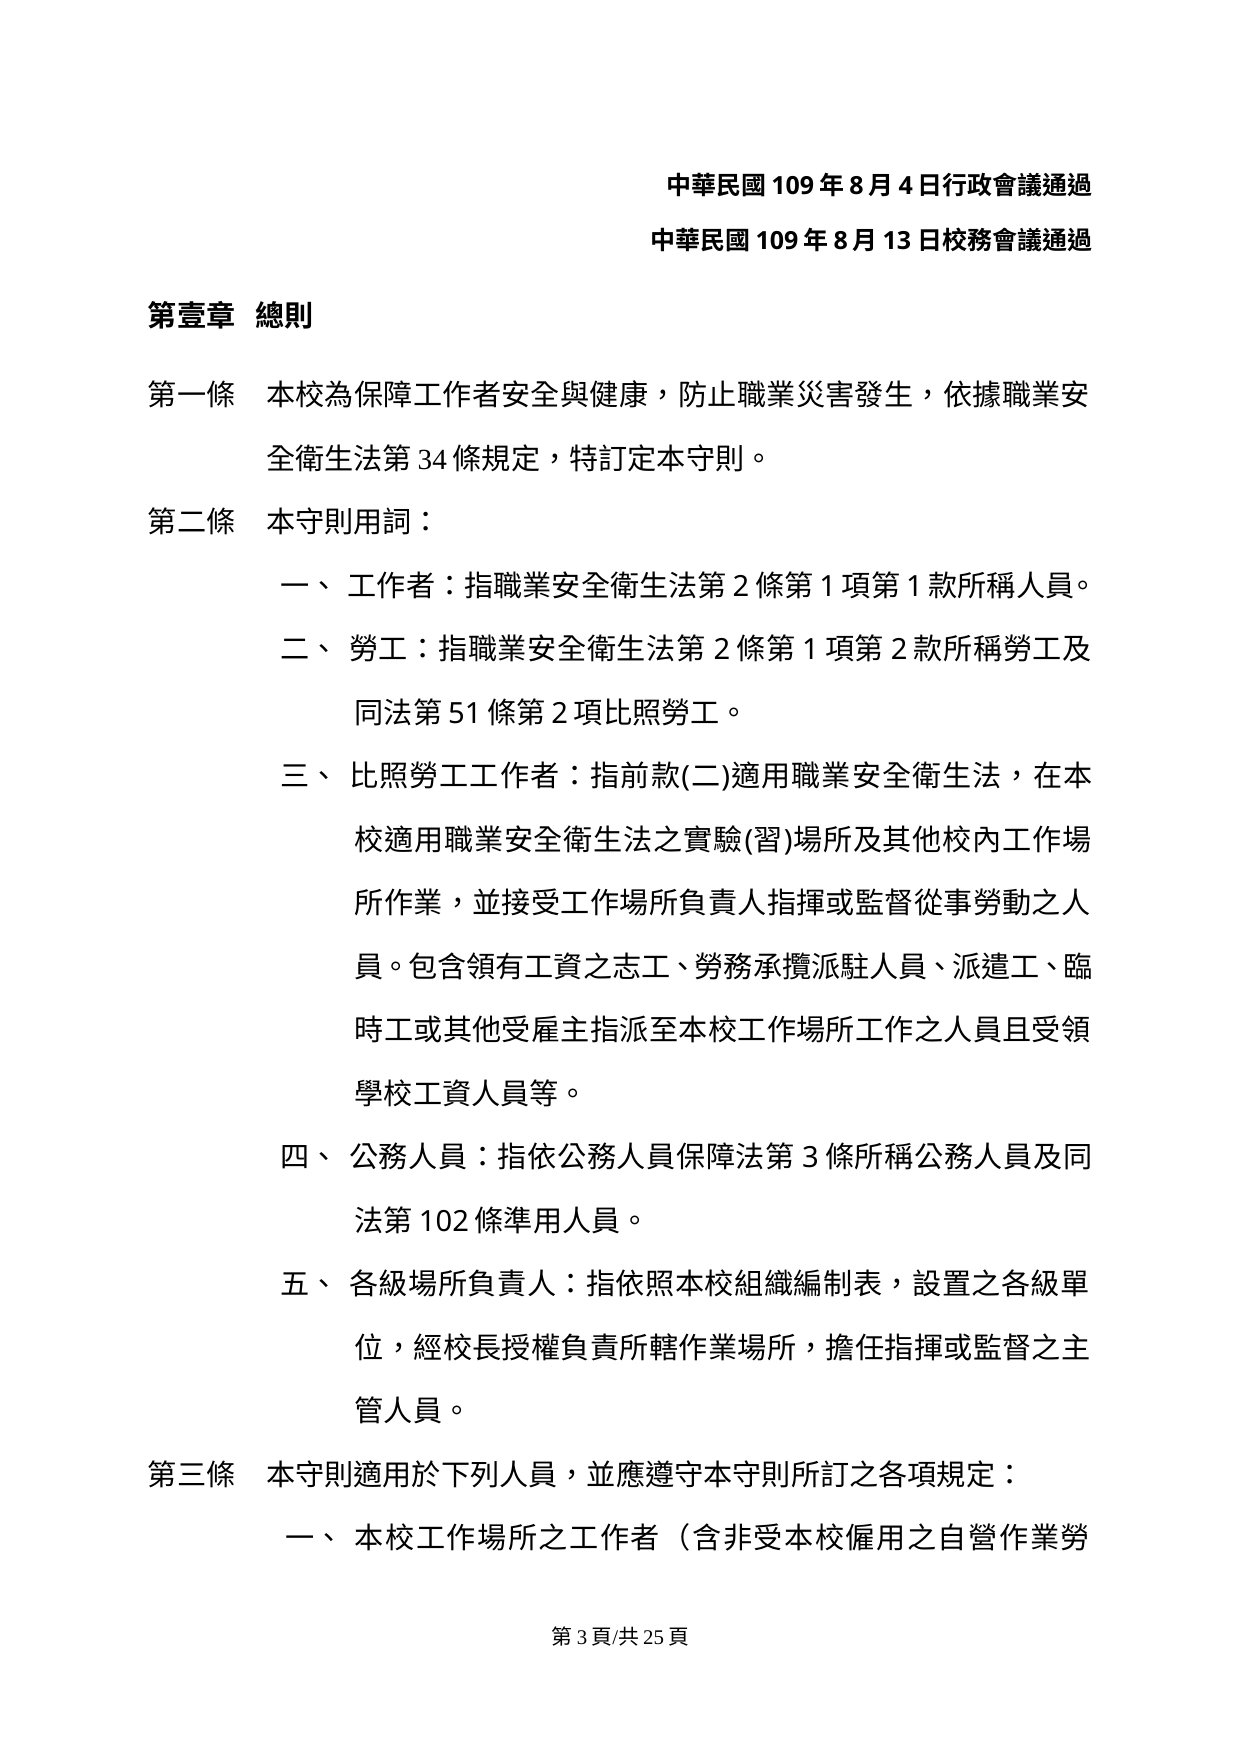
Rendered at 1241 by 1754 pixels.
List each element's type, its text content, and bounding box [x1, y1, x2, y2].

list 本校為保障工作者安全與健康，防止職業災害發生，依據職業安全衛生法第34條規定，特訂定本守則。 [148, 372, 1092, 478]
list 本守則用詞： [148, 499, 1092, 541]
text 中華民國109年8月4日行政會議通過 [148, 164, 1092, 202]
list 勞工：指職業安全衛生法第2條第1項第2款所稱勞工及同法第51條第2項比照勞工。 [280, 626, 1092, 732]
list 比照勞工工作者：指前款(二)適用職業安全衛生法，在本校適用職業安全衛生法之實驗(習)場所及其他校內工作場所作業，並接受工作場所負責人指揮或監督從事勞動之人員。包含領有工資之志工、勞務承攬派駐人員、派遣工、臨時工或其他受雇主指派至本校工作場所工作之人員且受領學校工資人員等。 [280, 753, 1092, 1112]
list 本校工作場所之工作者（含非受本校僱用之自營作業勞 [285, 1514, 1092, 1557]
text 中華民國109年8月13 日校務會議通過 [148, 220, 1092, 258]
list 公務人員：指依公務人員保障法第3條所稱公務人員及同法第102條準用人員。 [280, 1134, 1092, 1239]
list 各級場所負責人：指依照本校組織編制表，設置之各級單位，經校長授權負責所轄作業場所，擔任指揮或監督之主管人員。 [280, 1261, 1092, 1430]
list 工作者：指職業安全衛生法第2條第1項第1款所稱人員。 [280, 562, 1092, 604]
text 第壹章 總則 [148, 276, 1092, 351]
list 本守則適用於下列人員，並應遵守本守則所訂之各項規定： [148, 1451, 1092, 1493]
